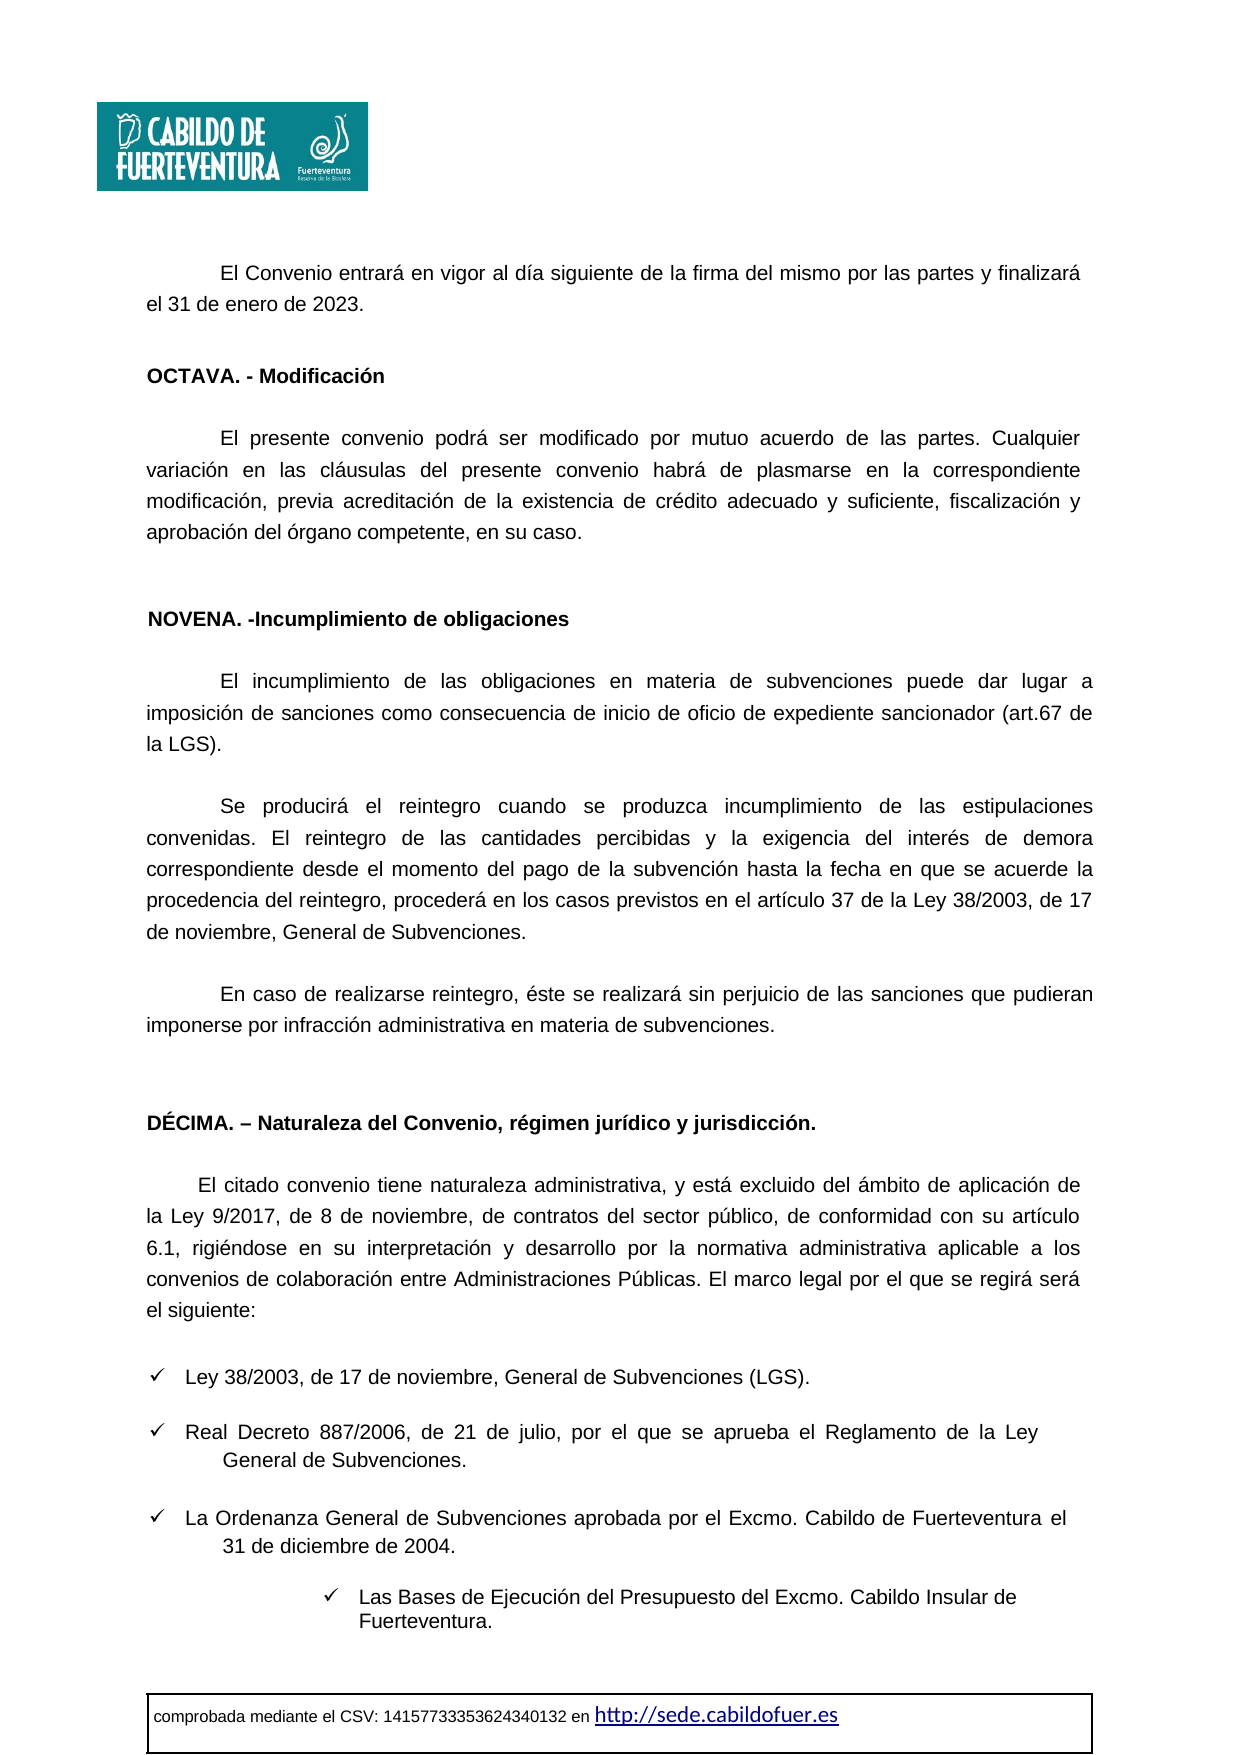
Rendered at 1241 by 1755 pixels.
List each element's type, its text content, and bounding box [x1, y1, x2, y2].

subtitle DÉCIMA. – Naturaleza del Convenio, régimen jurídico y jurisdicción. [147, 1110, 1107, 1134]
subtitle NOVENA. -Incumplimiento de obligaciones [148, 606, 1107, 630]
list Ley 38/2003, de 17 de noviembre, General de Subvenciones (LGS). [149, 1365, 1107, 1389]
subtitle OCTAVA. - Modificación [147, 363, 1107, 387]
text El Convenio entrará en vigor al día siguiente de la firma del mismo por las partes y finalizará el 31 de enero de 2023. [146, 260, 1081, 316]
text El citado convenio tiene naturaleza administrativa, y está excluido del ámbito de aplicación de la Ley 9/2017, de 8 de noviembre, de contratos del sector público, de conformidad con su artículo 6.1, rigiéndose en su interpretación y desarrollo por la normativa administrativa aplicable a los convenios de colaboración entre Administraciones Públicas. El marco legal por el que se regirá será el siguiente: [146, 1173, 1081, 1322]
text El incumplimiento de las obligaciones en materia de subvenciones puede dar lugar a imposición de sanciones como consecuencia de inicio de oficio de expediente sancionador (art.67 de la LGS). [146, 669, 1093, 756]
list Las Bases de Ejecución del Presupuesto del Excmo. Cabildo Insular de Fuerteventura. [322, 1584, 1107, 1633]
text El presente convenio podrá ser modificado por mutuo acuerdo de las partes. Cualquier variación en las cláusulas del presente convenio habrá de plasmarse en la correspondiente modificación, previa acreditación de la existencia de crédito adecuado y suficiente, fiscalización y aprobación del órgano competente, en su caso. [146, 426, 1081, 544]
list Real Decreto 887/2006, de 21 de julio, por el que se aprueba el Reglamento de la Ley General de Subvenciones. [149, 1420, 1081, 1472]
text En caso de realizarse reintegro, éste se realizará sin perjuicio de las sanciones que pudieran imponerse por infracción administrativa en materia de subvenciones. [146, 982, 1093, 1037]
text Se producirá el reintegro cuando se produzca incumplimiento de las estipulaciones convenidas. El reintegro de las cantidades percibidas y la exigencia del interés de demora correspondiente desde el momento del pago de la subvención hasta la fecha en que se acuerde la procedencia del reintegro, procederá en los casos previstos en el artículo 37 de la Ley 38/2003, de 17 de noviembre, General de Subvenciones. [146, 794, 1093, 943]
list La Ordenanza General de Subvenciones aprobada por el Excmo. Cabildo de Fuerteventura el 31 de diciembre de 2004. [149, 1506, 1081, 1558]
